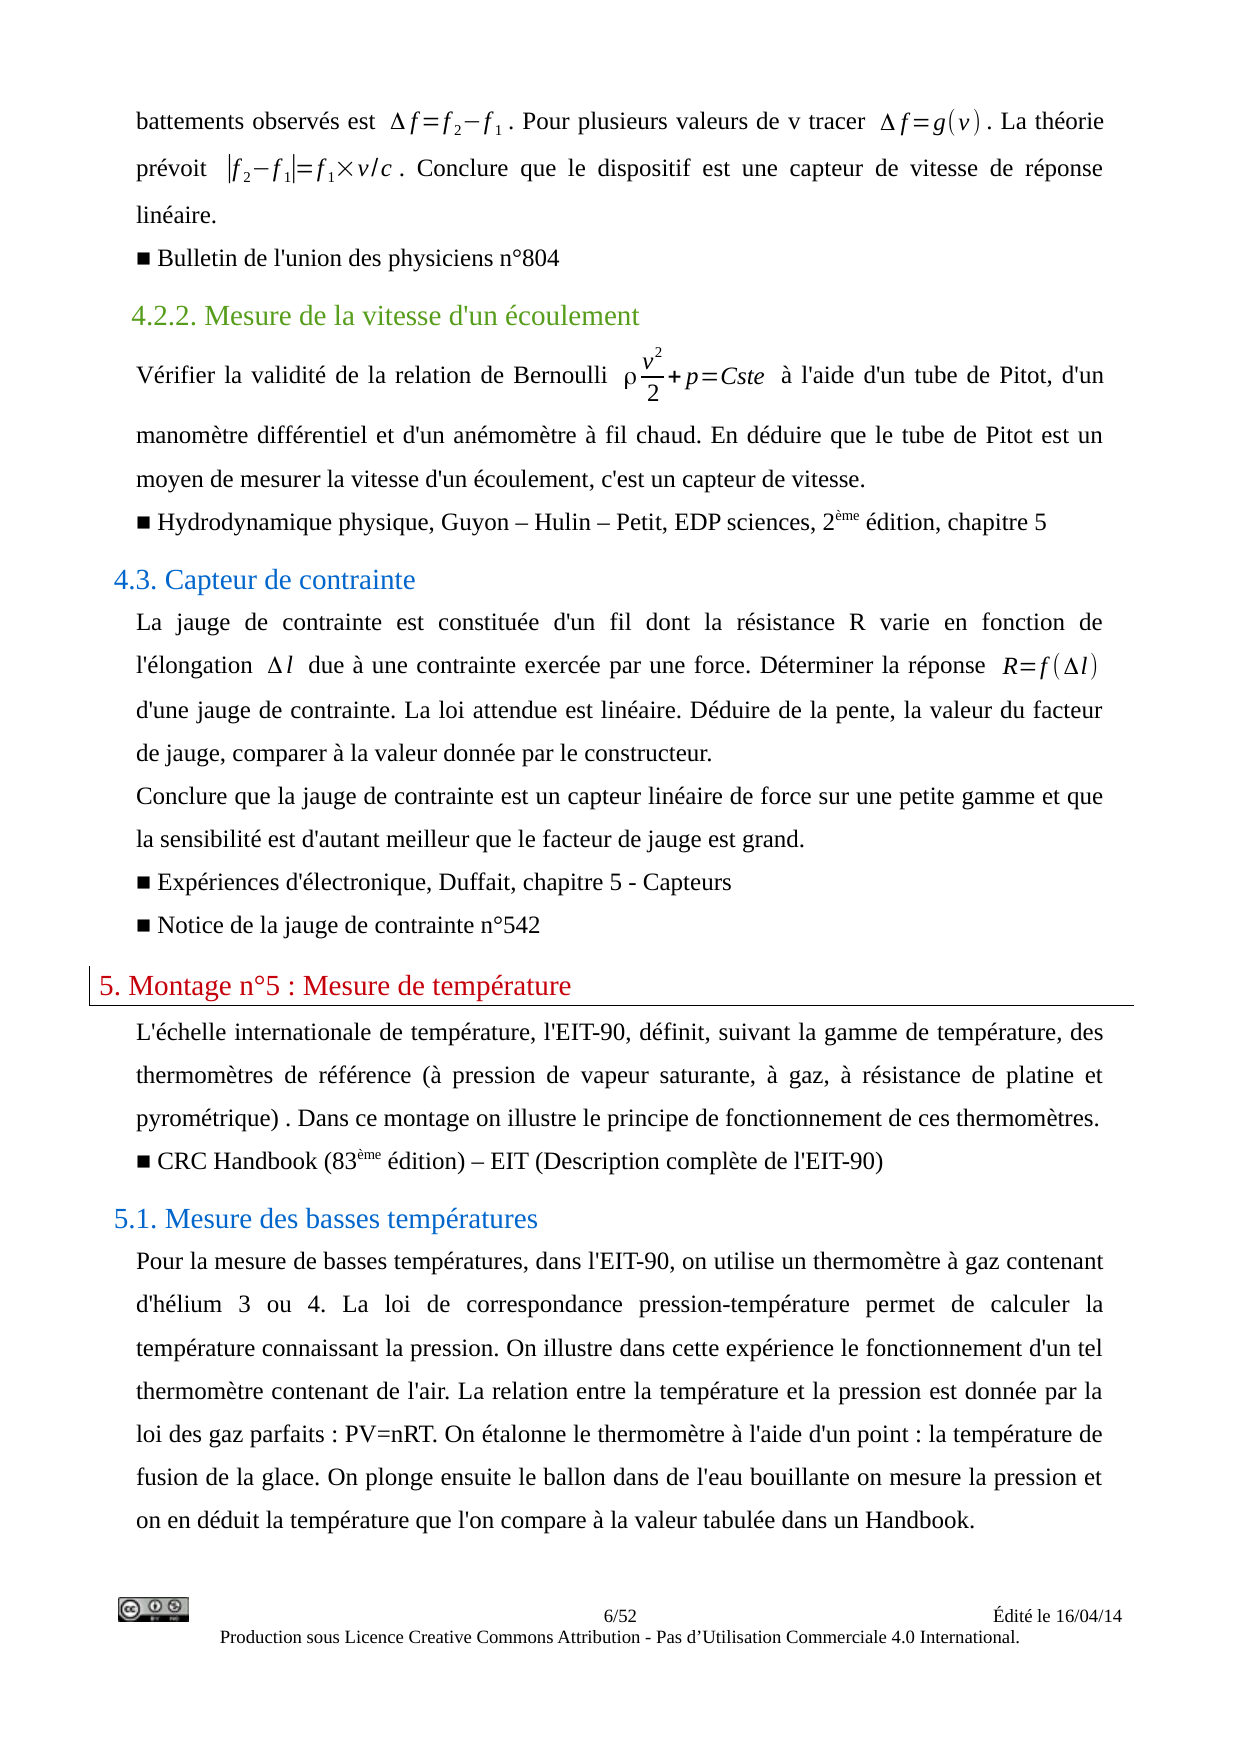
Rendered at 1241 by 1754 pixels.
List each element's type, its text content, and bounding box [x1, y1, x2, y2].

text ■ CRC Handbook (83ème édition) – EIT (Description complète de l'EIT-90) [136, 1146, 1104, 1175]
text L'échelle internationale de température, l'EIT-90, définit, suivant la gamme de température, des thermomètres de référence (à pression de vapeur saturante, à gaz, à résistance de platine et pyrométrique) . Dans ce montage on illustre le principe de fonctionnement de ces thermomètres. [136, 1017, 1104, 1132]
text ■ Hydrodynamique physique, Guyon – Hulin – Petit, EDP sciences, 2ème édition, chapitre 5 [136, 507, 1104, 536]
subtitle Capteur de contrainte [106, 562, 1134, 595]
text Pour la mesure de basses températures, dans l'EIT-90, on utilise un thermomètre à gaz contenant d'hélium 3 ou 4. La loi de correspondance pression-température permet de calculer la température connaissant la pression. On illustre dans cette expérience le fonctionnement d'un tel thermomètre contenant de l'air. La relation entre la température et la pression est donnée par la loi des gaz parfaits : PV=nRT. On étalonne le thermomètre à l'aide d'un point : la température de fusion de la glace. On plonge ensuite le ballon dans de l'eau bouillante on mesure la pression et on en déduit la température que l'on compare à la valeur tabulée dans un Handbook. [136, 1246, 1104, 1534]
text ■ Notice de la jauge de contrainte n°542 [136, 911, 1104, 939]
text La jauge de contrainte est constituée d'un fil dont la résistance R varie en fonction de l'élongation due à une contrainte exercée par une force. Déterminer la réponse d'une jauge de contrainte. La loi attendue est linéaire. Déduire de la pente, la valeur du facteur de jauge, comparer à la valeur donnée par le constructeur. [136, 607, 1104, 767]
subtitle Mesure de la vitesse d'un écoulement [124, 298, 1134, 332]
text Conclure que la jauge de contrainte est un capteur linéaire de force sur une petite gamme et que la sensibilité est d'autant meilleur que le facteur de jauge est grand. [136, 781, 1104, 853]
picture [118, 1597, 189, 1622]
text ■ Bulletin de l'union des physiciens n°804 [136, 243, 1104, 272]
subtitle Mesure des basses températures [106, 1201, 1134, 1234]
text ■ Expériences d'électronique, Duffait, chapitre 5 - Capteurs [136, 867, 1104, 896]
text On montre le principe du radar. Un onde est émise à l'aide d'un émetteur ultrason puis captée, après réflexion sur un objet métallique en translation à la vitesse v, par un récepteur piézoélectrique. La translation rectiligne uniforme de l'objet est obtenue en plaçant ce dernier sur une table traçante. Les signaux incident et réfléchi sont multipliés aux bornes d'un multiplieur analogique et le signal de sortie est visualisé sur un oscilloscope. La fréquence des battements observés est . Pour plusieurs valeurs de v tracer . La théorie prévoit . Conclure que le dispositif est une capteur de vitesse de réponse linéaire. [136, 106, 1104, 229]
text Vérifier la validité de la relation de Bernoulli à l'aide d'un tube de Pitot, d'un manomètre différentiel et d'un anémomètre à fil chaud. En déduire que le tube de Pitot est un moyen de mesurer la vitesse d'un écoulement, c'est un capteur de vitesse. [136, 343, 1104, 492]
subtitle Montage n°5 : Mesure de température [90, 966, 1134, 1005]
